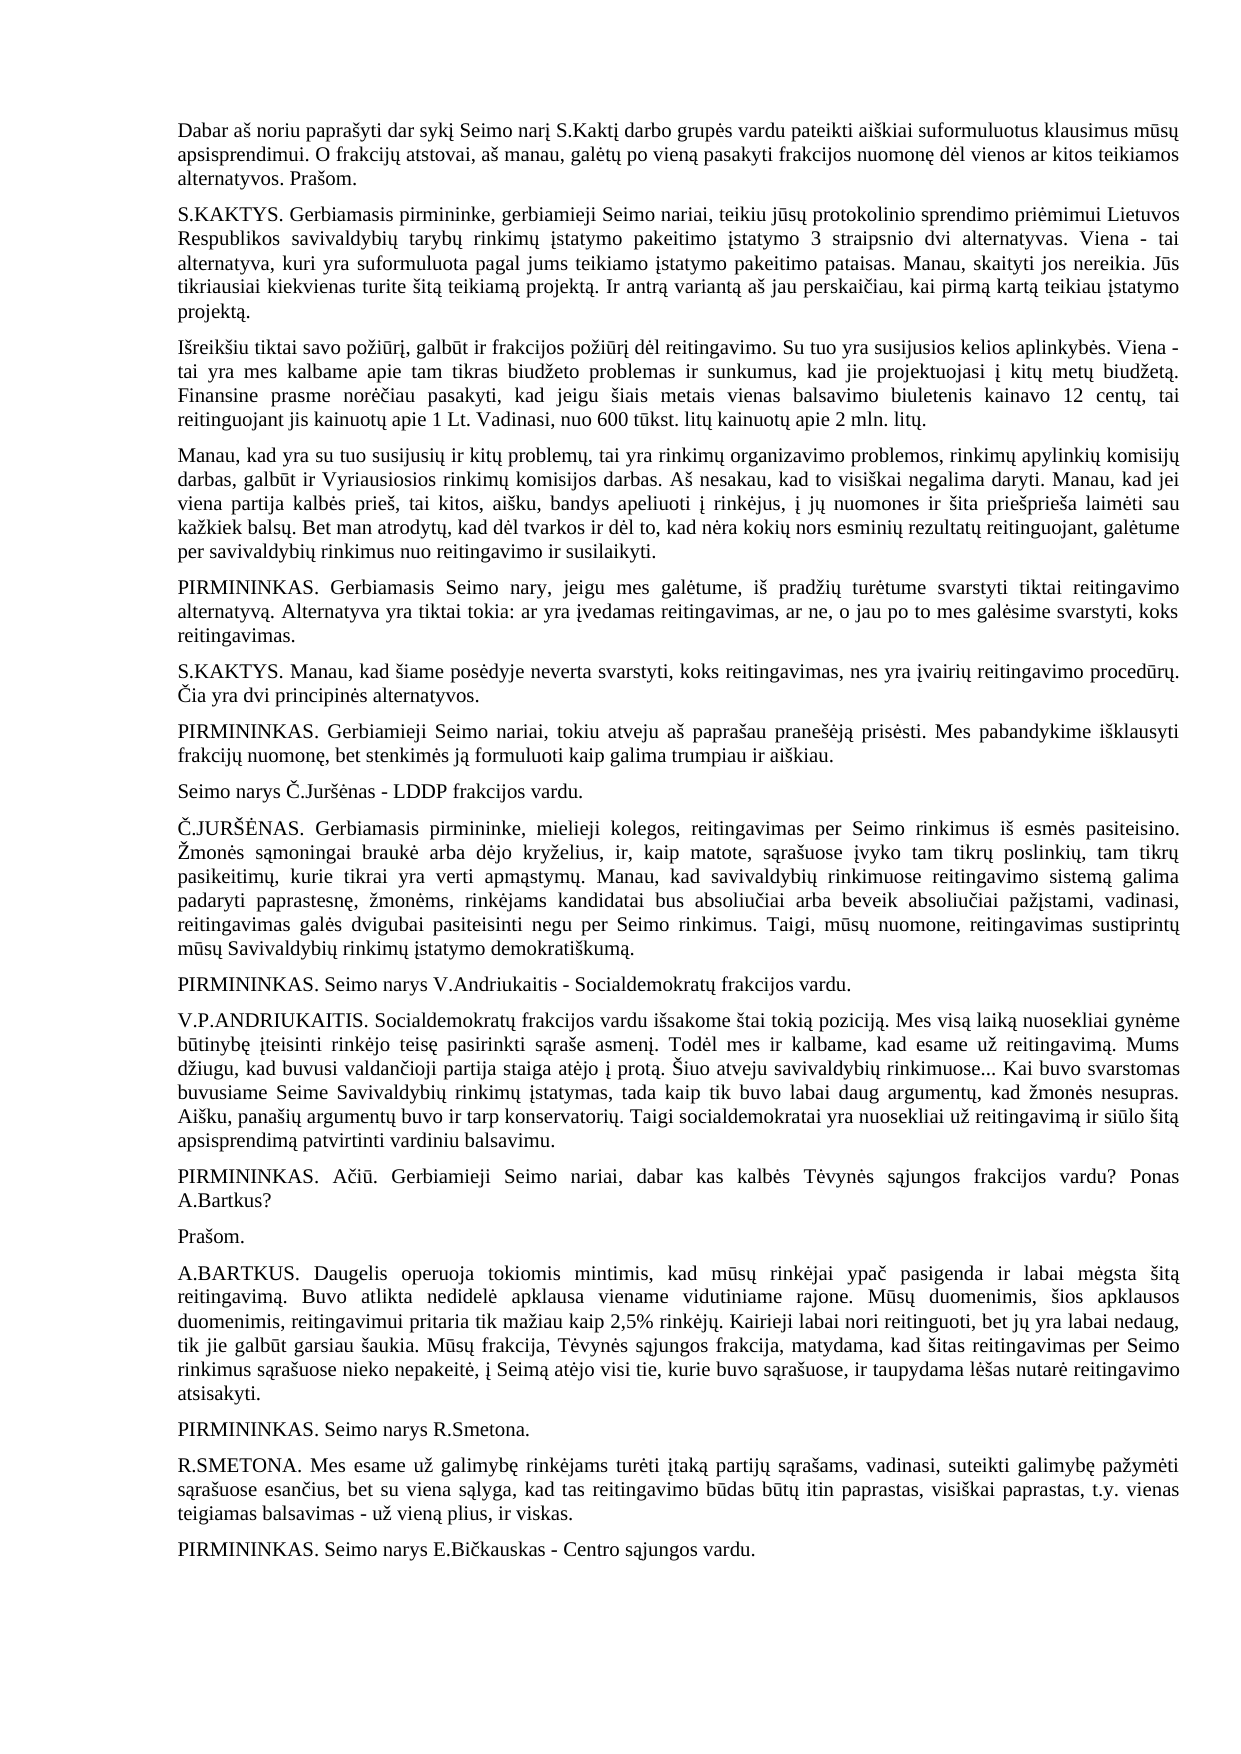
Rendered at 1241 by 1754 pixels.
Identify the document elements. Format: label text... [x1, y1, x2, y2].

text Seimo narys Č.Juršėnas - LDDP frakcijos vardu. [177, 779, 1181, 803]
text Dabar aš noriu paprašyti dar sykį Seimo narį S.Kaktį darbo grupės vardu pateikti aiškiai suformuluotus klausimus mūsų apsisprendimui. O frakcijų atstovai, aš manau, galėtų po vieną pasakyti frakcijos nuomonę dėl vienos ar kitos teikiamos alternatyvos. Prašom. [177, 118, 1181, 190]
text Manau, kad yra su tuo susijusių ir kitų problemų, tai yra rinkimų organizavimo problemos, rinkimų apylinkių komisijų darbas, galbūt ir Vyriausiosios rinkimų komisijos darbas. Aš nesakau, kad to visiškai negalima daryti. Manau, kad jei viena partija kalbės prieš, tai kitos, aišku, bandys apeliuoti į rinkėjus, į jų nuomones ir šita priešprieša laimėti sau kažkiek balsų. Bet man atrodytų, kad dėl tvarkos ir dėl to, kad nėra kokių nors esminių rezultatų reitinguojant, galėtume per savivaldybių rinkimus nuo reitingavimo ir susilaikyti. [177, 443, 1181, 563]
text PIRMININKAS. Seimo narys V.Andriukaitis - Socialdemokratų frakcijos vardu. [177, 972, 1181, 996]
text S.KAKTYS. Manau, kad šiame posėdyje neverta svarstyti, koks reitingavimas, nes yra įvairių reitingavimo procedūrų. Čia yra dvi principinės alternatyvos. [177, 659, 1181, 707]
text A.BARTKUS. Daugelis operuoja tokiomis mintimis, kad mūsų rinkėjai ypač pasigenda ir labai mėgsta šitą reitingavimą. Buvo atlikta nedidelė apklausa viename vidutiniame rajone. Mūsų duomenimis, šios apklausos duomenimis, reitingavimui pritaria tik mažiau kaip 2,5% rinkėjų. Kairieji labai nori reitinguoti, bet jų yra labai nedaug, tik jie galbūt garsiau šaukia. Mūsų frakcija, Tėvynės sąjungos frakcija, matydama, kad šitas reitingavimas per Seimo rinkimus sąrašuose nieko nepakeitė, į Seimą atėjo visi tie, kurie buvo sąrašuose, ir taupydama lėšas nutarė reitingavimo atsisakyti. [177, 1260, 1181, 1405]
text V.P.ANDRIUKAITIS. Socialdemokratų frakcijos vardu išsakome štai tokią poziciją. Mes visą laiką nuosekliai gynėme būtinybę įteisinti rinkėjo teisę pasirinkti sąraše asmenį. Todėl mes ir kalbame, kad esame už reitingavimą. Mums džiugu, kad buvusi valdančioji partija staiga atėjo į protą. Šiuo atveju savivaldybių rinkimuose... Kai buvo svarstomas buvusiame Seime Savivaldybių rinkimų įstatymas, tada kaip tik buvo labai daug argumentų, kad žmonės nesupras. Aišku, panašių argumentų buvo ir tarp konservatorių. Taigi socialdemokratai yra nuosekliai už reitingavimą ir siūlo šitą apsisprendimą patvirtinti vardiniu balsavimu. [177, 1008, 1181, 1152]
text Prašom. [177, 1224, 1181, 1248]
text PIRMININKAS. Ačiū. Gerbiamieji Seimo nariai, dabar kas kalbės Tėvynės sąjungos frakcijos vardu? Ponas A.Bartkus? [177, 1164, 1181, 1212]
text Išreikšiu tiktai savo požiūrį, galbūt ir frakcijos požiūrį dėl reitingavimo. Su tuo yra susijusios kelios aplinkybės. Viena - tai yra mes kalbame apie tam tikras biudžeto problemas ir sunkumus, kad jie projektuojasi į kitų metų biudžetą. Finansine prasme norėčiau pasakyti, kad jeigu šiais metais vienas balsavimo biuletenis kainavo 12 centų, tai reitinguojant jis kainuotų apie 1 Lt. Vadinasi, nuo 600 tūkst. litų kainuotų apie 2 mln. litų. [177, 334, 1181, 431]
text PIRMININKAS. Seimo narys E.Bičkauskas - Centro sąjungos vardu. [177, 1537, 1181, 1561]
text R.SMETONA. Mes esame už galimybę rinkėjams turėti įtaką partijų sąrašams, vadinasi, suteikti galimybę pažymėti sąrašuose esančius, bet su viena sąlyga, kad tas reitingavimo būdas būtų itin paprastas, visiškai paprastas, t.y. vienas teigiamas balsavimas - už vieną plius, ir viskas. [177, 1453, 1181, 1525]
text PIRMININKAS. Gerbiamasis Seimo nary, jeigu mes galėtume, iš pradžių turėtume svarstyti tiktai reitingavimo alternatyvą. Alternatyva yra tiktai tokia: ar yra įvedamas reitingavimas, ar ne, o jau po to mes galėsime svarstyti, koks reitingavimas. [177, 575, 1181, 647]
text Č.JURŠĖNAS. Gerbiamasis pirmininke, mielieji kolegos, reitingavimas per Seimo rinkimus iš esmės pasiteisino. Žmonės sąmoningai braukė arba dėjo kryželius, ir, kaip matote, sąrašuose įvyko tam tikrų poslinkių, tam tikrų pasikeitimų, kurie tikrai yra verti apmąstymų. Manau, kad savivaldybių rinkimuose reitingavimo sistemą galima padaryti paprastesnę, žmonėms, rinkėjams kandidatai bus absoliučiai arba beveik absoliučiai pažįstami, vadinasi, reitingavimas galės dvigubai pasiteisinti negu per Seimo rinkimus. Taigi, mūsų nuomone, reitingavimas sustiprintų mūsų Savivaldybių rinkimų įstatymo demokratiškumą. [177, 816, 1181, 960]
text PIRMININKAS. Gerbiamieji Seimo nariai, tokiu atveju aš paprašau pranešėją prisėsti. Mes pabandykime išklausyti frakcijų nuomonę, bet stenkimės ją formuluoti kaip galima trumpiau ir aiškiau. [177, 719, 1181, 767]
text PIRMININKAS. Seimo narys R.Smetona. [177, 1417, 1181, 1441]
text S.KAKTYS. Gerbiamasis pirmininke, gerbiamieji Seimo nariai, teikiu jūsų protokolinio sprendimo priėmimui Lietuvos Respublikos savivaldybių tarybų rinkimų įstatymo pakeitimo įstatymo 3 straipsnio dvi alternatyvas. Viena - tai alternatyva, kuri yra suformuluota pagal jums teikiamo įstatymo pakeitimo pataisas. Manau, skaityti jos nereikia. Jūs tikriausiai kiekvienas turite šitą teikiamą projektą. Ir antrą variantą aš jau perskaičiau, kai pirmą kartą teikiau įstatymo projektą. [177, 202, 1181, 323]
